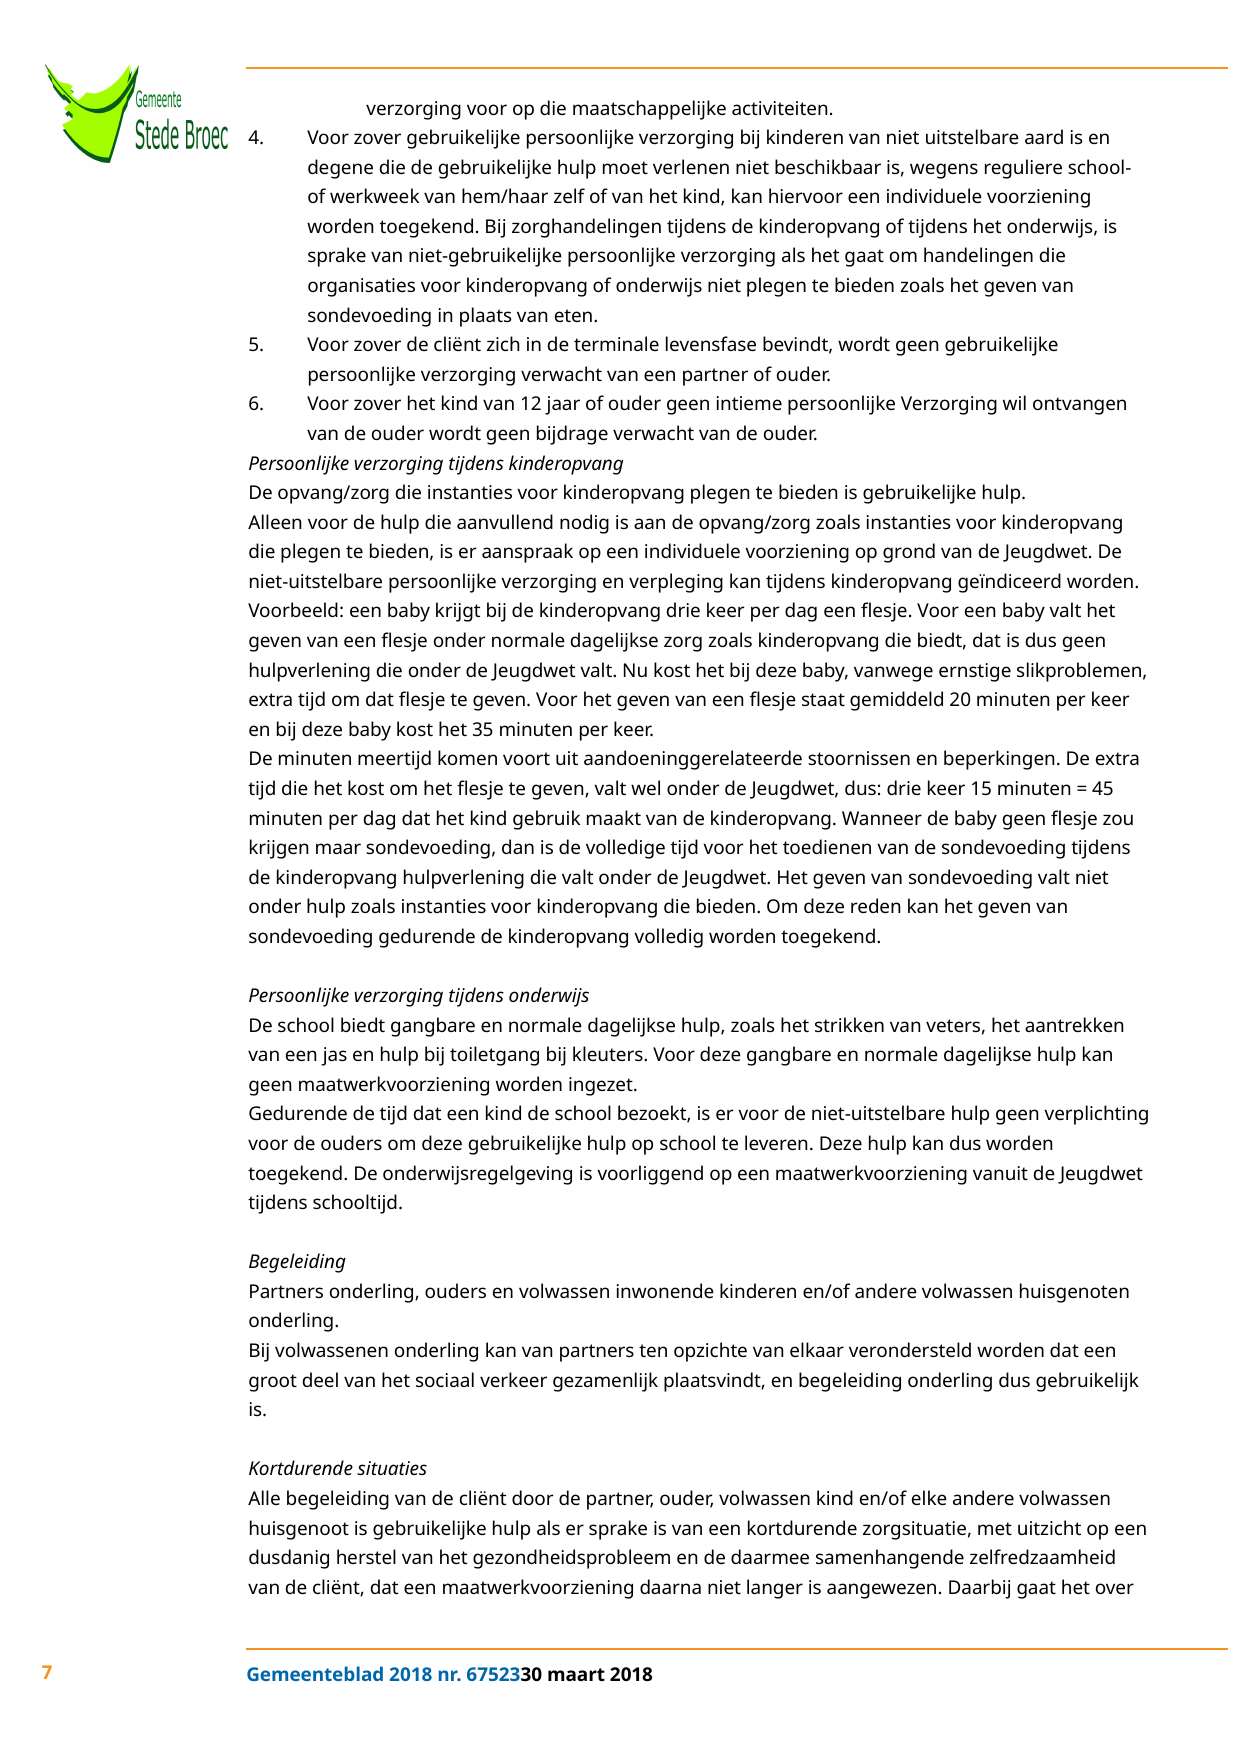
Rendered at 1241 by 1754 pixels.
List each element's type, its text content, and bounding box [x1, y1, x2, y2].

text Gedurende de tijd dat een kind de school bezoekt, is er voor de niet-uitstelbare hulp geen verplichting voor de ouders om deze gebruikelijke hulp op school te leveren. Deze hulp kan dus worden toegekend. De onderwijsregelgeving is voorliggend op een maatwerkvoorziening vanuit de Jeugdwet tijdens schooltijd. [248, 1101, 1152, 1215]
text De school biedt gangbare en normale dagelijkse hulp, zoals het strikken van veters, het aantrekken van een jas en hulp bij toiletgang bij kleuters. Voor deze gangbare en normale dagelijkse hulp kan geen maatwerkvoorziening worden ingezet. [248, 1012, 1152, 1097]
text De minuten meertijd komen voort uit aandoeninggerelateerde stoornissen en beperkingen. De extra tijd die het kost om het flesje te geven, valt wel onder de Jeugdwet, dus: drie keer 15 minuten = 45 minuten per dag dat het kind gebruik maakt van de kinderopvang. Wanneer de baby geen flesje zou krijgen maar sondevoeding, dan is de volledige tijd voor het toedienen van de sondevoeding tijdens de kinderopvang hulpverlening die valt onder de Jeugdwet. Het geven van sondevoeding valt niet onder hulp zoals instanties voor kinderopvang die bieden. Om deze reden kan het geven van sondevoeding gedurende de kinderopvang volledig worden toegekend. [248, 746, 1152, 949]
list verzorging voor op die maatschappelijke activiteiten. [307, 95, 1152, 121]
list Voor zover het kind van 12 jaar of ouder geen intieme persoonlijke Verzorging wil ontvangen van de ouder wordt geen bijdrage verwacht van de ouder. [248, 391, 1152, 446]
picture [41, 47, 231, 172]
list Voor zover de cliënt zich in de terminale levensfase bevindt, wordt geen gebruikelijke persoonlijke verzorging verwacht van een partner of ouder. [248, 331, 1152, 387]
text Kortdurende situaties [248, 1456, 1152, 1481]
text Alle begeleiding van de cliënt door de partner, ouder, volwassen kind en/of elke andere volwassen huisgenoot is gebruikelijke hulp als er sprake is van een kortdurende zorgsituatie, met uitzicht op een dusdanig herstel van het gezondheidsprobleem en de daarmee samenhangende zelfredzaamheid van de cliënt, dat een maatwerkvoorziening daarna niet langer is aangewezen. Daarbij gaat het over [248, 1485, 1152, 1600]
text Persoonlijke verzorging tijdens kinderopvang [248, 450, 1152, 476]
text Persoonlijke verzorging tijdens onderwijs [248, 982, 1152, 1008]
list Voor zover gebruikelijke persoonlijke verzorging bij kinderen van niet uitstelbare aard is en degene die de gebruikelijke hulp moet verlenen niet beschikbaar is, wegens reguliere school- of werkweek van hem/haar zelf of van het kind, kan hiervoor een individuele voorziening worden toegekend. Bij zorghandelingen tijdens de kinderopvang of tijdens het onderwijs, is sprake van niet-gebruikelijke persoonlijke verzorging als het gaat om handelingen die organisaties voor kinderopvang of onderwijs niet plegen te bieden zoals het geven van sondevoeding in plaats van eten. [248, 124, 1152, 328]
text Alleen voor de hulp die aanvullend nodig is aan de opvang/zorg zoals instanties voor kinderopvang die plegen te bieden, is er aanspraak op een individuele voorziening op grond van de Jeugdwet. De niet-uitstelbare persoonlijke verzorging en verpleging kan tijdens kinderopvang geïndiceerd worden. Voorbeeld: een baby krijgt bij de kinderopvang drie keer per dag een flesje. Voor een baby valt het geven van een flesje onder normale dagelijkse zorg zoals kinderopvang die biedt, dat is dus geen hulpverlening die onder de Jeugdwet valt. Nu kost het bij deze baby, vanwege ernstige slikproblemen, extra tijd om dat flesje te geven. Voor het geven van een flesje staat gemiddeld 20 minuten per keer en bij deze baby kost het 35 minuten per keer. [248, 509, 1152, 742]
text Partners onderling, ouders en volwassen inwonende kinderen en/of andere volwassen huisgenoten onderling. [248, 1278, 1152, 1333]
text Bij volwassenen onderling kan van partners ten opzichte van elkaar verondersteld worden dat een groot deel van het sociaal verkeer gezamenlijk plaatsvindt, en begeleiding onderling dus gebruikelijk is. [248, 1337, 1152, 1422]
text Begeleiding [248, 1248, 1152, 1274]
text De opvang/zorg die instanties voor kinderopvang plegen te bieden is gebruikelijke hulp. [248, 479, 1152, 505]
